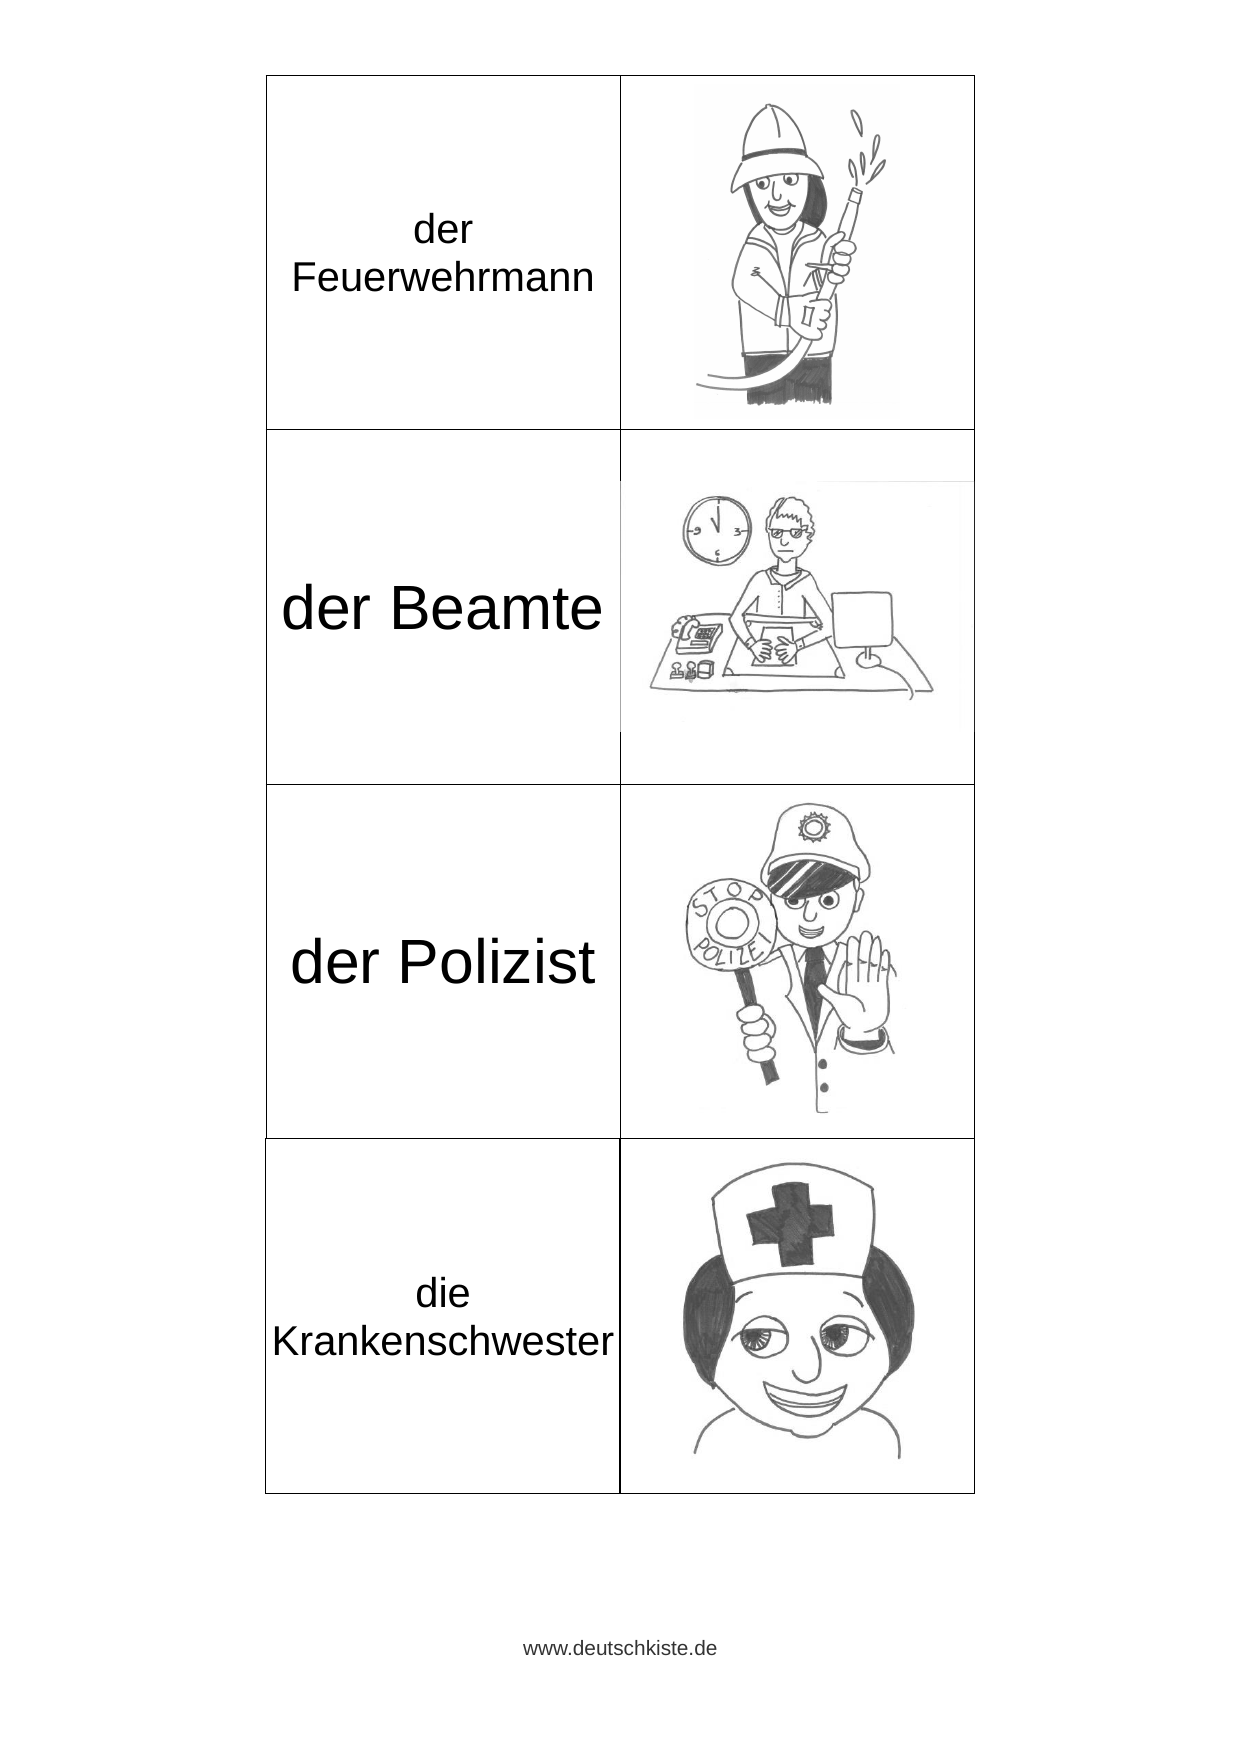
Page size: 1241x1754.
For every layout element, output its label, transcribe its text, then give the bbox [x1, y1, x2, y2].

table_cell [621, 1139, 974, 1492]
table_cell [621, 785, 974, 1138]
table_cell der Polizist [267, 785, 620, 1138]
table_cell der Beamte [267, 430, 620, 784]
table_cell die Krankenschwester [266, 1139, 619, 1492]
table_cell [621, 76, 974, 429]
table_cell [621, 732, 974, 784]
table_cell [621, 430, 974, 481]
table_cell der Feuerwehrmann [267, 76, 620, 429]
